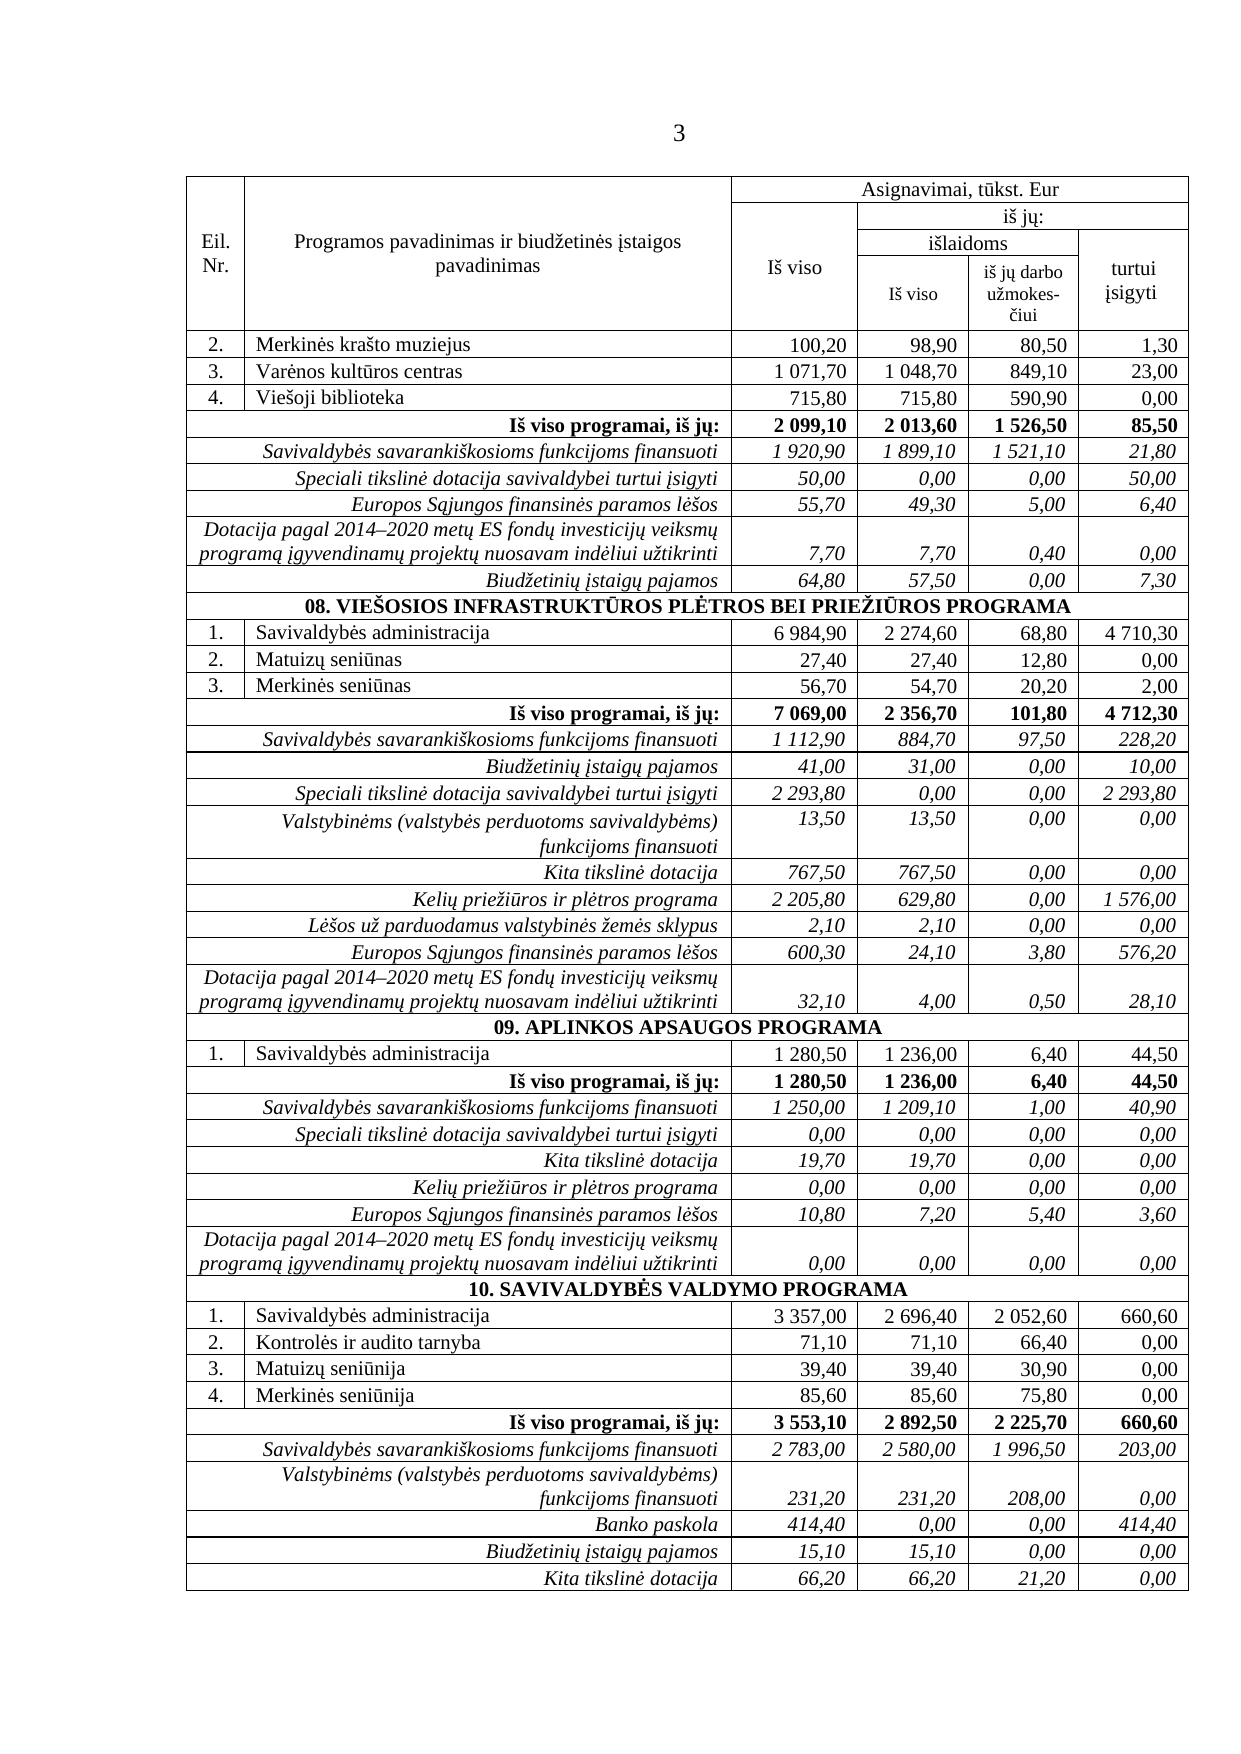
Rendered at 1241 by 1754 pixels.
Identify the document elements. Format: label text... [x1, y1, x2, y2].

table_cell 1. [187, 620, 244, 645]
table_cell Savivaldybės savarankiškosioms funkcijoms finansuoti [187, 438, 731, 463]
table_cell Varėnos kultūros centras [245, 358, 731, 383]
table_cell 1 920,90 [732, 438, 857, 463]
table_cell 19,70 [732, 1147, 857, 1172]
table_cell 64,80 [732, 566, 857, 592]
table_cell 39,40 [858, 1355, 968, 1381]
table_cell 3. [187, 358, 244, 383]
table_cell 28,10 [1079, 965, 1188, 1013]
table_cell 2 052,60 [969, 1302, 1078, 1328]
table_cell 0,00 [1079, 1329, 1188, 1354]
table_cell 0,00 [969, 912, 1078, 937]
table_cell 2. [187, 646, 244, 672]
table_cell Biudžetinių įstaigų pajamos [187, 753, 731, 778]
table_cell 13,50 [732, 806, 857, 858]
table_cell Merkinės seniūnas [245, 673, 731, 698]
table_cell [187, 912, 244, 937]
table_cell Biudžetinių įstaigų pajamos [187, 566, 731, 592]
table_cell 57,50 [858, 566, 968, 592]
table_cell 31,00 [858, 753, 968, 778]
table_cell Savivaldybės administracija [245, 1302, 731, 1328]
table_cell 849,10 [969, 358, 1078, 383]
table_cell 09. APLINKOS APSAUGOS PROGRAMA [187, 1014, 1188, 1039]
table_cell 23,00 [1079, 358, 1188, 383]
table_cell 0,00 [1079, 1147, 1188, 1172]
table_cell Iš viso [732, 203, 857, 330]
table_cell 0,00 [969, 566, 1078, 592]
table_cell 0,00 [858, 1174, 968, 1199]
table_cell 2 225,70 [969, 1409, 1078, 1434]
table_cell Kelių priežiūros ir plėtros programa [187, 885, 731, 911]
table_cell 4,00 [858, 965, 968, 1013]
table_cell 71,10 [732, 1329, 857, 1354]
table_cell 231,20 [732, 1462, 857, 1510]
table_cell Dotacija pagal 2014–2020 metų ES fondų investicijų veiksmų programą įgyvendinamų projektų nuosavam indėliui užtikrinti [187, 517, 731, 565]
table_cell 576,20 [1079, 938, 1188, 964]
table_cell 2 205,80 [732, 885, 857, 911]
table_cell 15,10 [858, 1538, 968, 1563]
table_cell 55,70 [732, 491, 857, 516]
table_cell 19,70 [858, 1147, 968, 1172]
table_cell 7,20 [858, 1200, 968, 1226]
table_cell 203,00 [1079, 1435, 1188, 1461]
table_cell 10,80 [732, 1200, 857, 1226]
table_cell 1 048,70 [858, 358, 968, 383]
table_cell 228,20 [1079, 726, 1188, 751]
table_cell 6,40 [969, 1041, 1078, 1066]
table_cell 97,50 [969, 726, 1078, 751]
table_cell 27,40 [858, 646, 968, 672]
table_cell Savivaldybės savarankiškosioms funkcijoms finansuoti [187, 726, 731, 751]
table_cell Savivaldybės savarankiškosioms funkcijoms finansuoti [187, 1094, 731, 1119]
table_cell 3 553,10 [732, 1409, 857, 1434]
table_cell 0,00 [969, 859, 1078, 884]
table_cell 660,60 [1079, 1302, 1188, 1328]
table_cell 24,10 [858, 938, 968, 964]
table_cell 0,00 [969, 1538, 1078, 1563]
table_cell 2 356,70 [858, 699, 968, 725]
table_cell 0,00 [969, 885, 1078, 911]
table_cell 0,00 [969, 779, 1078, 804]
table_cell 715,80 [732, 385, 857, 410]
table_cell 56,70 [732, 673, 857, 698]
table_cell 40,90 [1079, 1094, 1188, 1119]
table_cell iš jų darbo užmokes-čiui [969, 256, 1078, 330]
table_cell 0,00 [969, 464, 1078, 490]
table_cell Dotacija pagal 2014–2020 metų ES fondų investicijų veiksmų programą įgyvendinamų projektų nuosavam indėliui užtikrinti [187, 965, 731, 1013]
table_cell 2 783,00 [732, 1435, 857, 1461]
table_cell Matuizų seniūnija [245, 1355, 731, 1381]
table_cell 0,00 [858, 779, 968, 804]
table_cell 7 069,00 [732, 699, 857, 725]
table_cell 3,80 [969, 938, 1078, 964]
table_cell 41,00 [732, 753, 857, 778]
table_cell Iš viso programai, iš jų: [187, 411, 731, 437]
table_cell 50,00 [732, 464, 857, 490]
table_cell 0,00 [969, 806, 1078, 858]
table_cell 0,00 [1079, 806, 1188, 858]
table_cell 0,40 [969, 517, 1078, 565]
table_cell 0,00 [732, 1120, 857, 1146]
table_cell Speciali tikslinė dotacija savivaldybei turtui įsigyti [244, 779, 731, 804]
table_cell 231,20 [858, 1462, 968, 1510]
table_cell 660,60 [1079, 1409, 1188, 1434]
table_cell turtui įsigyti [1079, 230, 1188, 330]
table_cell 0,00 [1079, 912, 1188, 937]
table_cell 0,00 [1079, 1382, 1188, 1407]
table_cell 85,60 [732, 1382, 857, 1407]
table_cell 5,40 [969, 1200, 1078, 1226]
table_cell 2 274,60 [858, 620, 968, 645]
table_cell 7,70 [858, 517, 968, 565]
table_cell 5,00 [969, 491, 1078, 516]
table_cell 0,00 [1079, 1227, 1188, 1275]
table_cell 1 236,00 [858, 1041, 968, 1066]
table_cell 0,00 [858, 1227, 968, 1275]
table_cell 66,40 [969, 1329, 1078, 1354]
table_cell 7,30 [1079, 566, 1188, 592]
table_cell 414,40 [732, 1511, 857, 1536]
table_cell 4. [187, 1382, 244, 1407]
table_cell Europos Sąjungos finansinės paramos lėšos [187, 938, 731, 964]
table_cell Merkinės krašto muziejus [245, 331, 731, 357]
table_cell 2 099,10 [732, 411, 857, 437]
table_cell 0,50 [969, 965, 1078, 1013]
table_cell [187, 806, 244, 858]
table_cell 629,80 [858, 885, 968, 911]
table_cell 2,00 [1079, 673, 1188, 698]
table_cell 4. [187, 385, 244, 410]
table_cell Valstybinėms (valstybės perduotoms savivaldybėms) funkcijoms finansuoti [244, 806, 731, 858]
table_cell 32,10 [732, 965, 857, 1013]
table_cell Speciali tikslinė dotacija savivaldybei turtui įsigyti [187, 464, 731, 490]
table_cell 66,20 [858, 1564, 968, 1589]
table_cell [187, 859, 244, 884]
table_cell 1 236,00 [858, 1067, 968, 1093]
table_cell 2 580,00 [858, 1435, 968, 1461]
table_cell iš jų: [858, 203, 1188, 229]
table_header Programos pavadinimas ir biudžetinės įstaigos pavadinimas [245, 177, 731, 330]
table_cell 50,00 [1079, 464, 1188, 490]
table_cell 12,80 [969, 646, 1078, 672]
table_cell 1 071,70 [732, 358, 857, 383]
table_cell Kita tikslinė dotacija [244, 859, 731, 884]
table_cell 1,30 [1079, 331, 1188, 357]
table_cell 3 357,00 [732, 1302, 857, 1328]
table_cell 0,00 [969, 753, 1078, 778]
table_cell 0,00 [969, 1120, 1078, 1146]
table_cell Savivaldybės administracija [245, 1041, 731, 1066]
table_cell 2 293,80 [732, 779, 857, 804]
table_cell 0,00 [1079, 1564, 1188, 1589]
table_cell 0,00 [1079, 646, 1188, 672]
table_cell [187, 1120, 244, 1146]
table_cell 85,50 [1079, 411, 1188, 437]
table_cell 15,10 [732, 1538, 857, 1563]
table_cell 1 280,50 [732, 1041, 857, 1066]
table_cell 0,00 [969, 1511, 1078, 1536]
table_cell 10,00 [1079, 753, 1188, 778]
table_cell 0,00 [969, 1174, 1078, 1199]
table_cell 715,80 [858, 385, 968, 410]
table_cell 20,20 [969, 673, 1078, 698]
table_cell 0,00 [1079, 1538, 1188, 1563]
table_cell 2. [187, 331, 244, 357]
table_cell 767,50 [732, 859, 857, 884]
table_cell 1 576,00 [1079, 885, 1188, 911]
table_cell Dotacija pagal 2014–2020 metų ES fondų investicijų veiksmų programą įgyvendinamų projektų nuosavam indėliui užtikrinti [187, 1227, 731, 1275]
table_cell 0,00 [969, 1147, 1078, 1172]
table_cell Savivaldybės administracija [245, 620, 731, 645]
table_cell 100,20 [732, 331, 857, 357]
table_cell 71,10 [858, 1329, 968, 1354]
table_cell Savivaldybės savarankiškosioms funkcijoms finansuoti [187, 1435, 731, 1461]
table_cell 6 984,90 [732, 620, 857, 645]
table_cell 7,70 [732, 517, 857, 565]
table_cell 1,00 [969, 1094, 1078, 1119]
table_cell 0,00 [1079, 859, 1188, 884]
table_cell Iš viso programai, iš jų: [187, 1409, 731, 1434]
table_cell 0,00 [732, 1227, 857, 1275]
table_cell 2 013,60 [858, 411, 968, 437]
table_cell 767,50 [858, 859, 968, 884]
table_cell 1 526,50 [969, 411, 1078, 437]
table_cell 08. VIEŠOSIOS INFRASTRUKTŪROS PLĖTROS BEI PRIEŽIŪROS PROGRAMA [187, 593, 1188, 618]
table_cell 414,40 [1079, 1511, 1188, 1536]
table_cell 2 696,40 [858, 1302, 968, 1328]
table_cell 2 293,80 [1079, 779, 1188, 804]
table_cell Lėšos už parduodamus valstybinės žemės sklypus [244, 912, 731, 937]
table_cell 3. [187, 1355, 244, 1381]
table_cell Kelių priežiūros ir plėtros programa [187, 1174, 731, 1199]
table_cell Banko paskola [187, 1511, 731, 1536]
table_cell 68,80 [969, 620, 1078, 645]
table_cell 98,90 [858, 331, 968, 357]
table_cell 2 892,50 [858, 1409, 968, 1434]
table_cell 2. [187, 1329, 244, 1354]
table_cell [187, 1147, 244, 1172]
table_cell 590,90 [969, 385, 1078, 410]
table_cell 13,50 [858, 806, 968, 858]
table_cell [187, 779, 244, 804]
table_cell 0,00 [732, 1174, 857, 1199]
table_cell Europos Sąjungos finansinės paramos lėšos [187, 1200, 731, 1226]
table_cell 1 899,10 [858, 438, 968, 463]
table_cell 4 712,30 [1079, 699, 1188, 725]
table_cell 2,10 [858, 912, 968, 937]
table_cell 1 280,50 [732, 1067, 857, 1093]
table_cell 0,00 [1079, 1120, 1188, 1146]
table_cell 1 112,90 [732, 726, 857, 751]
table_cell 101,80 [969, 699, 1078, 725]
table_cell Viešoji biblioteka [245, 385, 731, 410]
table_cell 2,10 [732, 912, 857, 937]
table_cell 1. [187, 1041, 244, 1066]
table_cell Europos Sąjungos finansinės paramos lėšos [187, 491, 731, 516]
table_cell 0,00 [1079, 1462, 1188, 1510]
table_cell Iš viso programai, iš jų: [187, 699, 731, 725]
table_cell Iš viso [858, 256, 968, 330]
table_cell 39,40 [732, 1355, 857, 1381]
table_cell išlaidoms [858, 230, 1078, 255]
table_cell 0,00 [1079, 385, 1188, 410]
table_cell Kita tikslinė dotacija [187, 1564, 731, 1589]
table_cell 80,50 [969, 331, 1078, 357]
table_cell 6,40 [1079, 491, 1188, 516]
table_cell Valstybinėms (valstybės perduotoms savivaldybėms) funkcijoms finansuoti [187, 1462, 731, 1510]
table_header Asignavimai, tūkst. Eur [732, 177, 1188, 202]
table_cell 3. [187, 673, 244, 698]
table_cell Matuizų seniūnas [245, 646, 731, 672]
table_cell 85,60 [858, 1382, 968, 1407]
table_cell 27,40 [732, 646, 857, 672]
table_cell 1. [187, 1302, 244, 1328]
table_cell 0,00 [1079, 517, 1188, 565]
table_cell 44,50 [1079, 1067, 1188, 1093]
table_cell 0,00 [858, 1511, 968, 1536]
table_cell 0,00 [969, 1227, 1078, 1275]
table_header Eil. Nr. [187, 177, 244, 330]
table_cell 0,00 [858, 464, 968, 490]
table_cell 884,70 [858, 726, 968, 751]
table_cell 208,00 [969, 1462, 1078, 1510]
table_cell Biudžetinių įstaigų pajamos [187, 1538, 731, 1563]
table_cell 21,20 [969, 1564, 1078, 1589]
table_cell Kita tikslinė dotacija [244, 1147, 731, 1172]
table_cell 75,80 [969, 1382, 1078, 1407]
table_cell 4 710,30 [1079, 620, 1188, 645]
table_cell Kontrolės ir audito tarnyba [245, 1329, 731, 1354]
table_cell Speciali tikslinė dotacija savivaldybei turtui įsigyti [244, 1120, 731, 1146]
table_cell 0,00 [858, 1120, 968, 1146]
table_cell 1 996,50 [969, 1435, 1078, 1461]
table_cell 66,20 [732, 1564, 857, 1589]
table_cell 49,30 [858, 491, 968, 516]
table_cell 6,40 [969, 1067, 1078, 1093]
table_cell 1 209,10 [858, 1094, 968, 1119]
table_cell Iš viso programai, iš jų: [187, 1067, 731, 1093]
table_cell 21,80 [1079, 438, 1188, 463]
table_cell 10. SAVIVALDYBĖS VALDYMO PROGRAMA [187, 1276, 1188, 1301]
table_cell 3,60 [1079, 1200, 1188, 1226]
table_cell 600,30 [732, 938, 857, 964]
table_cell 44,50 [1079, 1041, 1188, 1066]
table_cell 1 521,10 [969, 438, 1078, 463]
table_cell Merkinės seniūnija [245, 1382, 731, 1407]
table_cell 0,00 [1079, 1174, 1188, 1199]
table_cell 1 250,00 [732, 1094, 857, 1119]
table_cell 54,70 [858, 673, 968, 698]
table_cell 0,00 [1079, 1355, 1188, 1381]
table_cell 30,90 [969, 1355, 1078, 1381]
